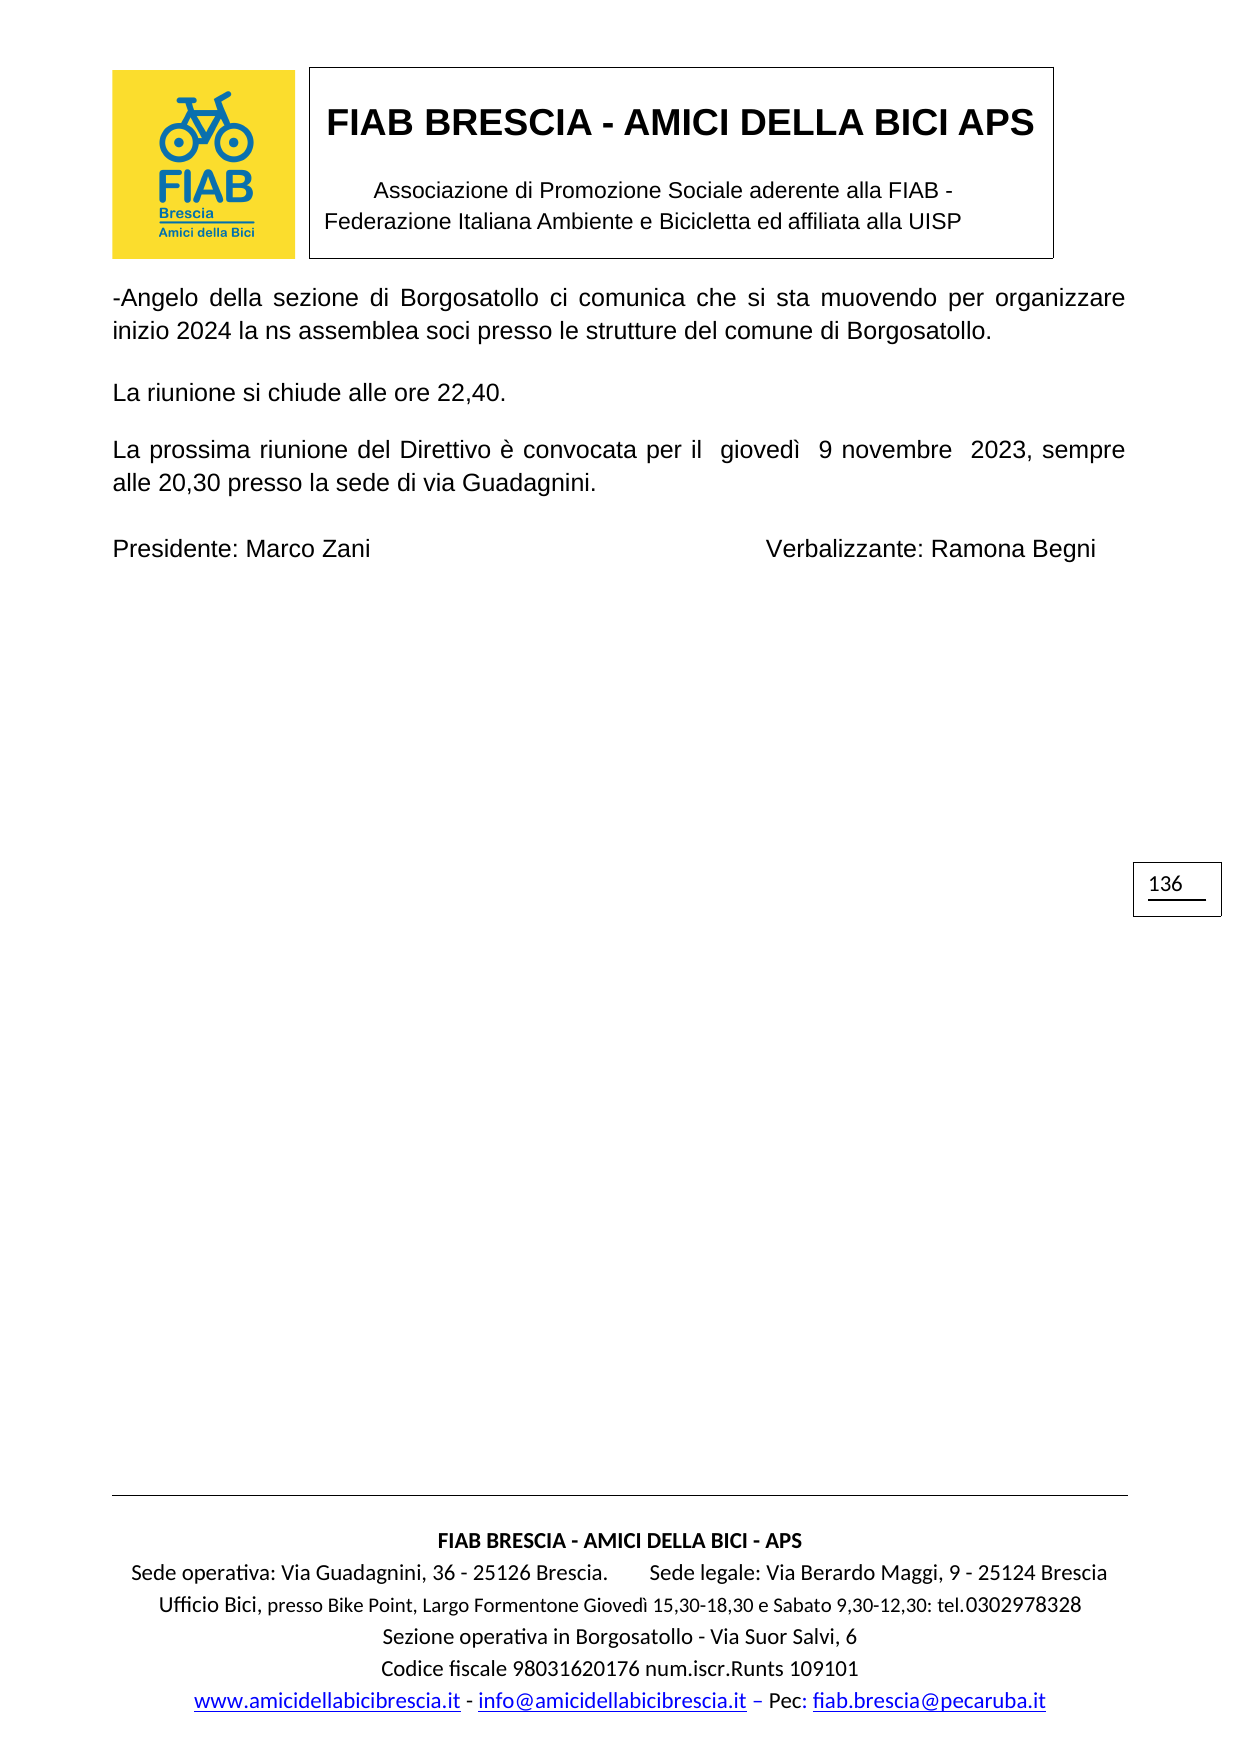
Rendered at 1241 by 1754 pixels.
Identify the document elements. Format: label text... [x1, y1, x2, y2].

picture [112, 70, 296, 259]
text La riunione si chiude alle ore 22,40. [112, 378, 1128, 406]
text Presidente: Marco Zani Verbalizzante: Ramona Begni [112, 534, 1128, 563]
text -Angelo della sezione di Borgosatollo ci comunica che si sta muovendo per organizzare inizio 2024 la ns assemblea soci presso le strutture del comune di Borgosatollo. [112, 283, 1128, 345]
text La prossima riunione del Direttivo è convocata per il giovedì 9 novembre 2023, sempre alle 20,30 presso la sede di via Guadagnini. [112, 435, 1128, 497]
